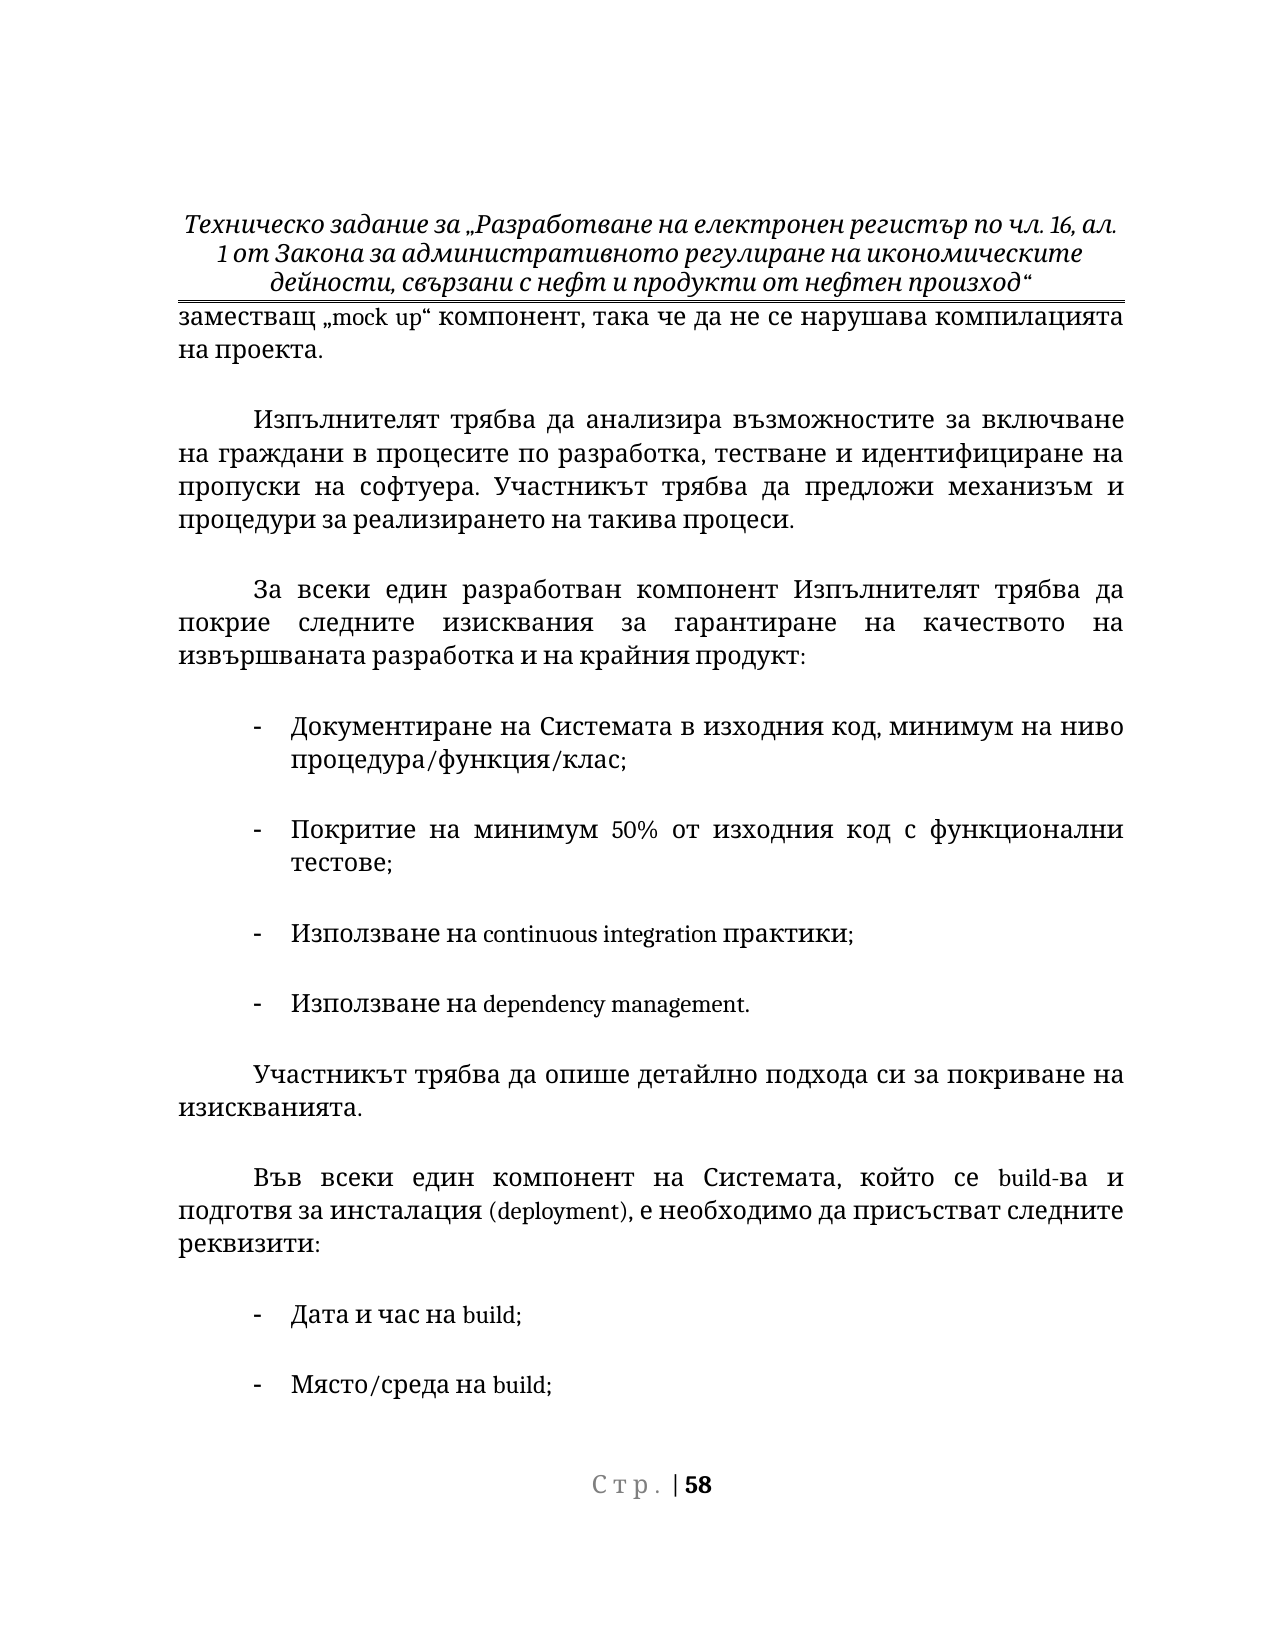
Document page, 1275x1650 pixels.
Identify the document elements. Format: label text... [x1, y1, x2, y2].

list Дата и час на build; [253, 1301, 1125, 1329]
text Във всеки един компонент на Системата, който се build-ва и подготвя за инсталация (deployment), е необходимо да присъстват следните реквизити: [178, 1164, 1125, 1259]
list Покритие на минимум 50% от изходния код с функционални тестове; [253, 816, 1125, 878]
list Използване на continuous integration практики; [253, 920, 1125, 948]
list Документиране на Системата в изходния код, минимум на ниво процедура/функция/клас; [253, 713, 1125, 774]
text заместващ „mock up“ компонент, така че да не се нарушава компилацията на проекта. [178, 303, 1125, 365]
list Използване на dependency management. [253, 990, 1125, 1019]
text Изпълнителят трябва да анализира възможностите за включване на граждани в процесите по разработка, тестване и идентифициране на пропуски на софтуера. Участникът трябва да предложи механизъм и процедури за реализирането на такива процеси. [178, 406, 1125, 534]
text Участникът трябва да опише детайлно подхода си за покриване на изискванията. [178, 1061, 1125, 1122]
text За всеки един разработван компонент Изпълнителят трябва да покрие следните изисквания за гарантиране на качеството на извършваната разработка и на крайния продукт: [178, 576, 1125, 671]
list Място/среда на build; [253, 1371, 1125, 1400]
